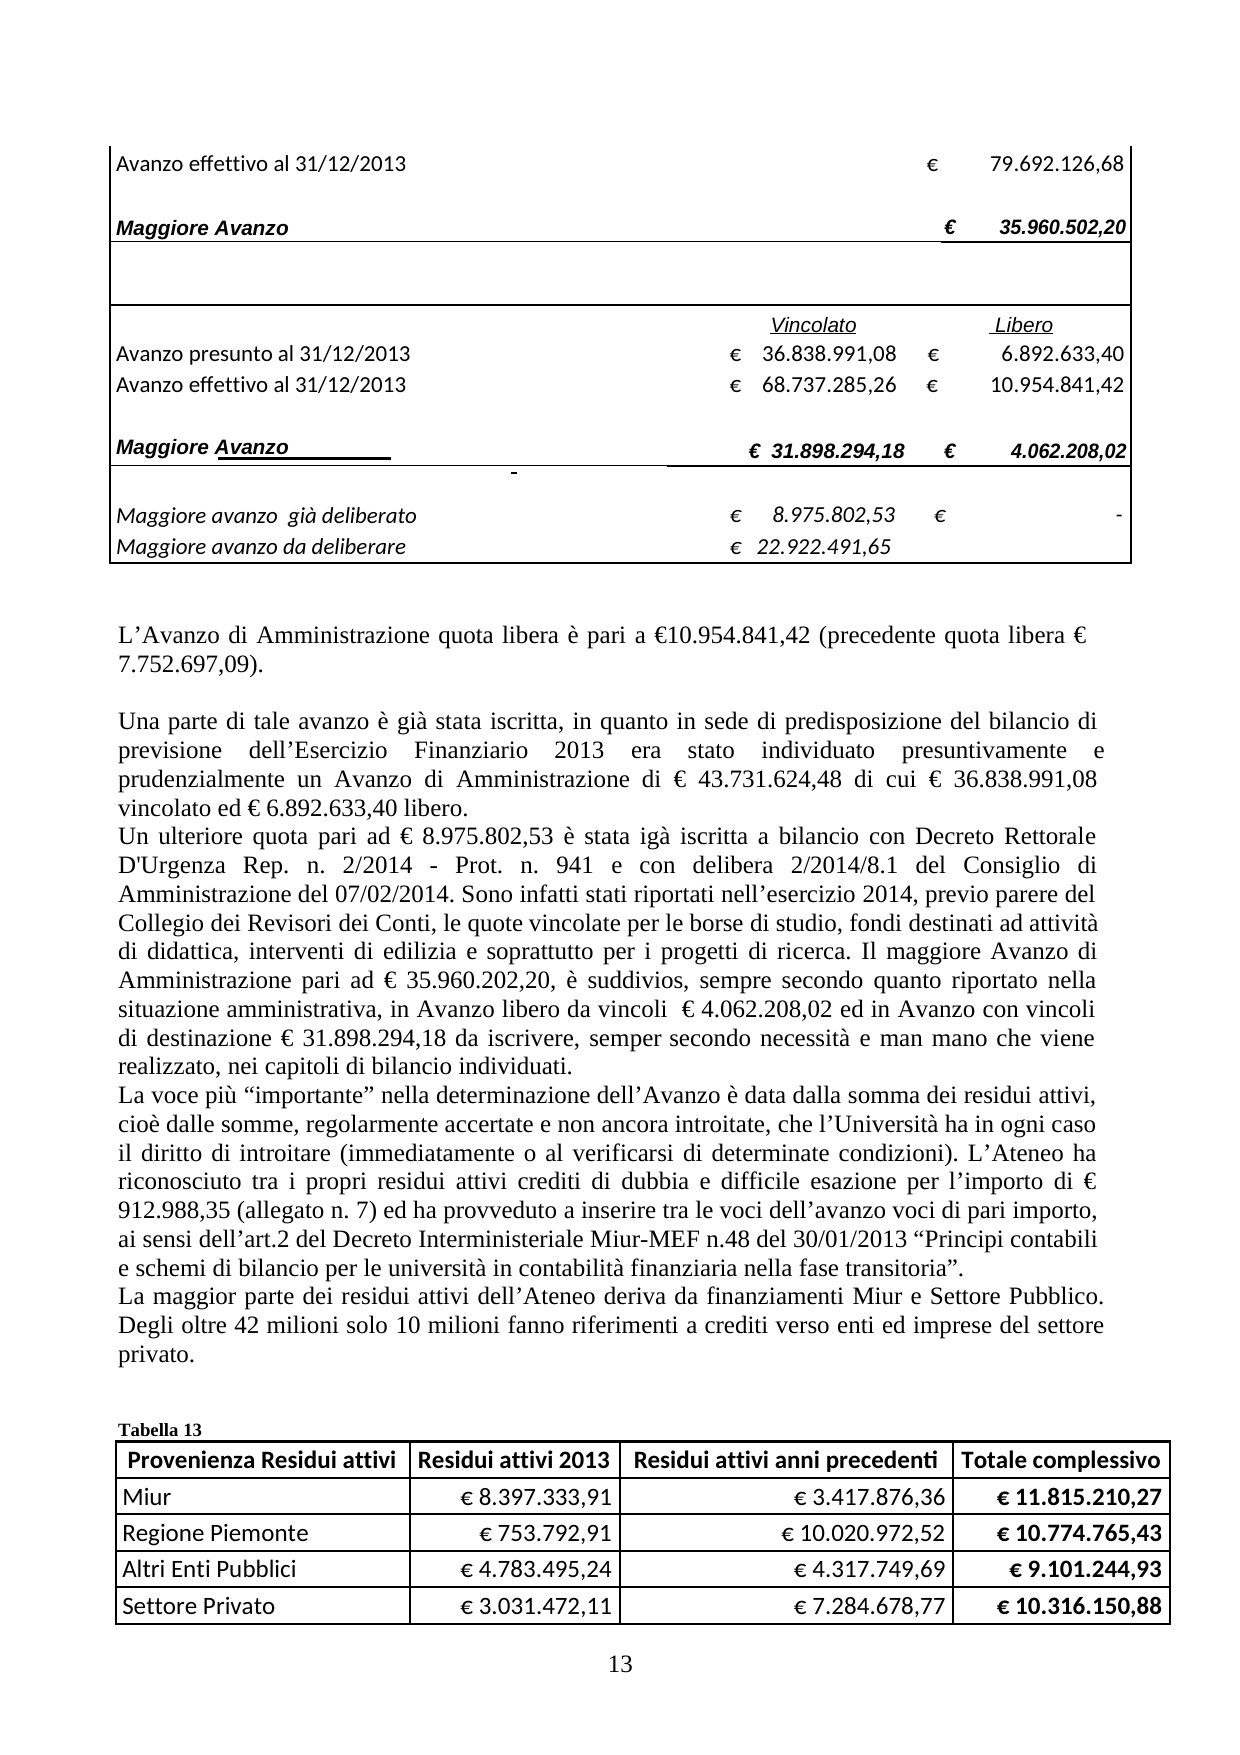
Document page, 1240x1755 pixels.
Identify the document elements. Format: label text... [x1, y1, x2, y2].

table_cell € [941, 198, 977, 241]
table_cell 35.960.502,20 [977, 198, 1130, 241]
table_cell 6.892.633,40 [977, 339, 1130, 371]
table_header [941, 146, 977, 198]
table_cell € 4.783.495,24 [411, 1552, 619, 1586]
table_cell Avanzo presunto al 31/12/2013 [111, 339, 667, 371]
text Tabella 13 [118, 1419, 1183, 1440]
text Una parte di tale avanzo è già stata iscritta, in quanto in sede di predisposizione del bilancio di previsione dell’Esercizio Finanziario 2013 era stato individuato presuntivamente e prudenzialmente un Avanzo di Amministrazione di € 43.731.624,48 di cui € 36.838.991,08 vincolato ed € 6.892.633,40 libero. [118, 706, 1117, 821]
table_cell € 10.774.765,43 [954, 1515, 1169, 1550]
table_cell € 9.101.244,93 [954, 1552, 1169, 1586]
text Un ulteriore quota pari ad € 8.975.802,53 è stata igà iscritta a bilancio con Decreto Rettorale D'Urgenza Rep. n. 2/2014 - Prot. n. 941 e con delibera 2/2014/8.1 del Consiglio di Amministrazione del 07/02/2014. Sono infatti stati riportati nell’esercizio 2014, previo parere del Collegio dei Revisori dei Conti, le quote vincolate per le borse di studio, fondi destinati ad attività di didattica, interventi di edilizia e soprattutto per i progetti di ricerca. Il maggiore Avanzo di Amministrazione pari ad € 35.960.202,20, è suddivios, sempre secondo quanto riportato nella situazione amministrativa, in Avanzo libero da vincoli € 4.062.208,02 ed in Avanzo con vincoli di destinazione € 31.898.294,18 da iscrivere, semper secondo necessità e man mano che viene realizzato, nei capitoli di bilancio individuati. [118, 821, 1116, 1080]
table_cell Maggiore avanzo da deliberare [111, 532, 667, 562]
table_cell 4.062.208,02 [977, 418, 1130, 464]
table_cell 10.954.841,42 [977, 371, 1130, 418]
table_cell € 36.838.991,08 € [667, 339, 977, 371]
table_cell Regione Piemonte [117, 1515, 409, 1550]
table_cell Settore Privato [117, 1588, 409, 1623]
text La maggior parte dei residui attivi dell’Ateneo deriva da finanziamenti Miur e Settore Pubblico. Degli oltre 42 milioni solo 10 milioni fanno riferimenti a crediti verso enti ed imprese del settore privato. [118, 1281, 1105, 1368]
table_cell Maggiore Avanzo [111, 198, 667, 241]
table_cell € 8.397.333,91 [411, 1479, 619, 1513]
table_header Residui attivi anni precedenti [621, 1443, 952, 1477]
table_cell € 753.792,91 [411, 1515, 619, 1550]
table_cell € 68.737.285,26 € [667, 371, 977, 418]
table_cell € 4.317.749,69 [621, 1552, 952, 1586]
table_cell Maggiore Avanzo [111, 418, 667, 464]
table_cell Maggiore avanzo già deliberato [111, 466, 667, 532]
table_header Avanzo effettivo al 31/12/2013 [111, 146, 667, 198]
table_cell € 3.417.876,36 [621, 1479, 952, 1513]
table_header Totale complessivo [954, 1443, 1169, 1477]
table_cell [111, 306, 667, 339]
text La voce più “importante” nella determinazione dell’Avanzo è data dalla somma dei residui attivi, cioè dalle somme, regolarmente accertate e non ancora introitate, che l’Università ha in ogni caso il diritto di introitare (immediatamente o al verificarsi di determinate condizioni). L’Ateneo ha riconosciuto tra i propri residui attivi crediti di dubbia e difficile esazione per l’importo di € 912.988,35 (allegato n. 7) ed ha provveduto a inserire tra le voci dell’avanzo voci di pari importo, ai sensi dell’art.2 del Decreto Interministeriale Miur-MEF n.48 del 30/01/2013 “Principi contabili e schemi di bilancio per le università in contabilità finanziaria nella fase transitoria”. [118, 1080, 1104, 1281]
table_cell € 7.284.678,77 [621, 1588, 952, 1623]
table_header Residui attivi 2013 [411, 1443, 619, 1477]
table_cell € 31.898.294,18 € [667, 418, 977, 464]
table_cell Libero [977, 306, 1130, 339]
table_cell € 3.031.472,11 [411, 1588, 619, 1623]
text L’Avanzo di Amministrazione quota libera è pari a €10.954.841,42 (precedente quota libera € 7.752.697,09). [118, 620, 1104, 678]
table_cell Miur [117, 1479, 409, 1513]
table_cell - [977, 467, 1130, 532]
table_cell € 11.815.210,27 [954, 1479, 1169, 1513]
table_cell [667, 198, 941, 241]
table_cell Altri Enti Pubblici [117, 1552, 409, 1586]
table_header 79.692.126,68 [977, 146, 1130, 198]
table_header Provenienza Residui attivi [117, 1443, 409, 1477]
table_cell Vincolato [667, 306, 977, 339]
table_cell € 10.316.150,88 [954, 1588, 1169, 1623]
table_cell € 22.922.491,65 [667, 532, 977, 562]
table_cell € 8.975.802,53 € [667, 467, 977, 532]
table_header € [667, 146, 941, 198]
table_cell [111, 242, 1130, 304]
table_cell € 10.020.972,52 [621, 1515, 952, 1550]
table_cell [977, 532, 1130, 562]
table_cell Avanzo effettivo al 31/12/2013 [111, 371, 667, 418]
